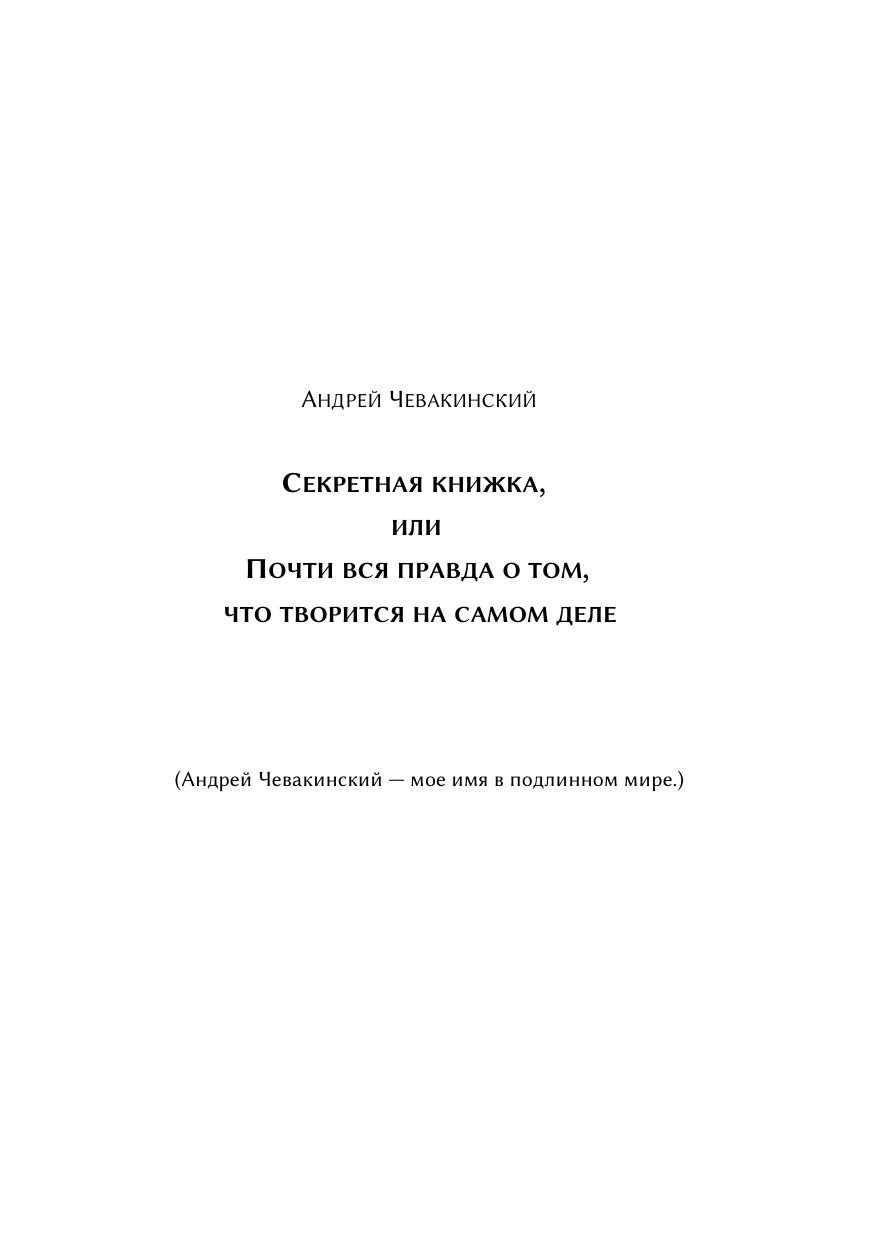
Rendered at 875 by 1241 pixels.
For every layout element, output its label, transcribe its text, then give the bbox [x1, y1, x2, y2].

text (Андрей Чевакинский — мое имя в подлинном мире.) [163, 767, 729, 792]
text Андрей Чевакинский Секретная книжка, или Почти вся правда о том, что творится на самом деле [163, 385, 729, 629]
